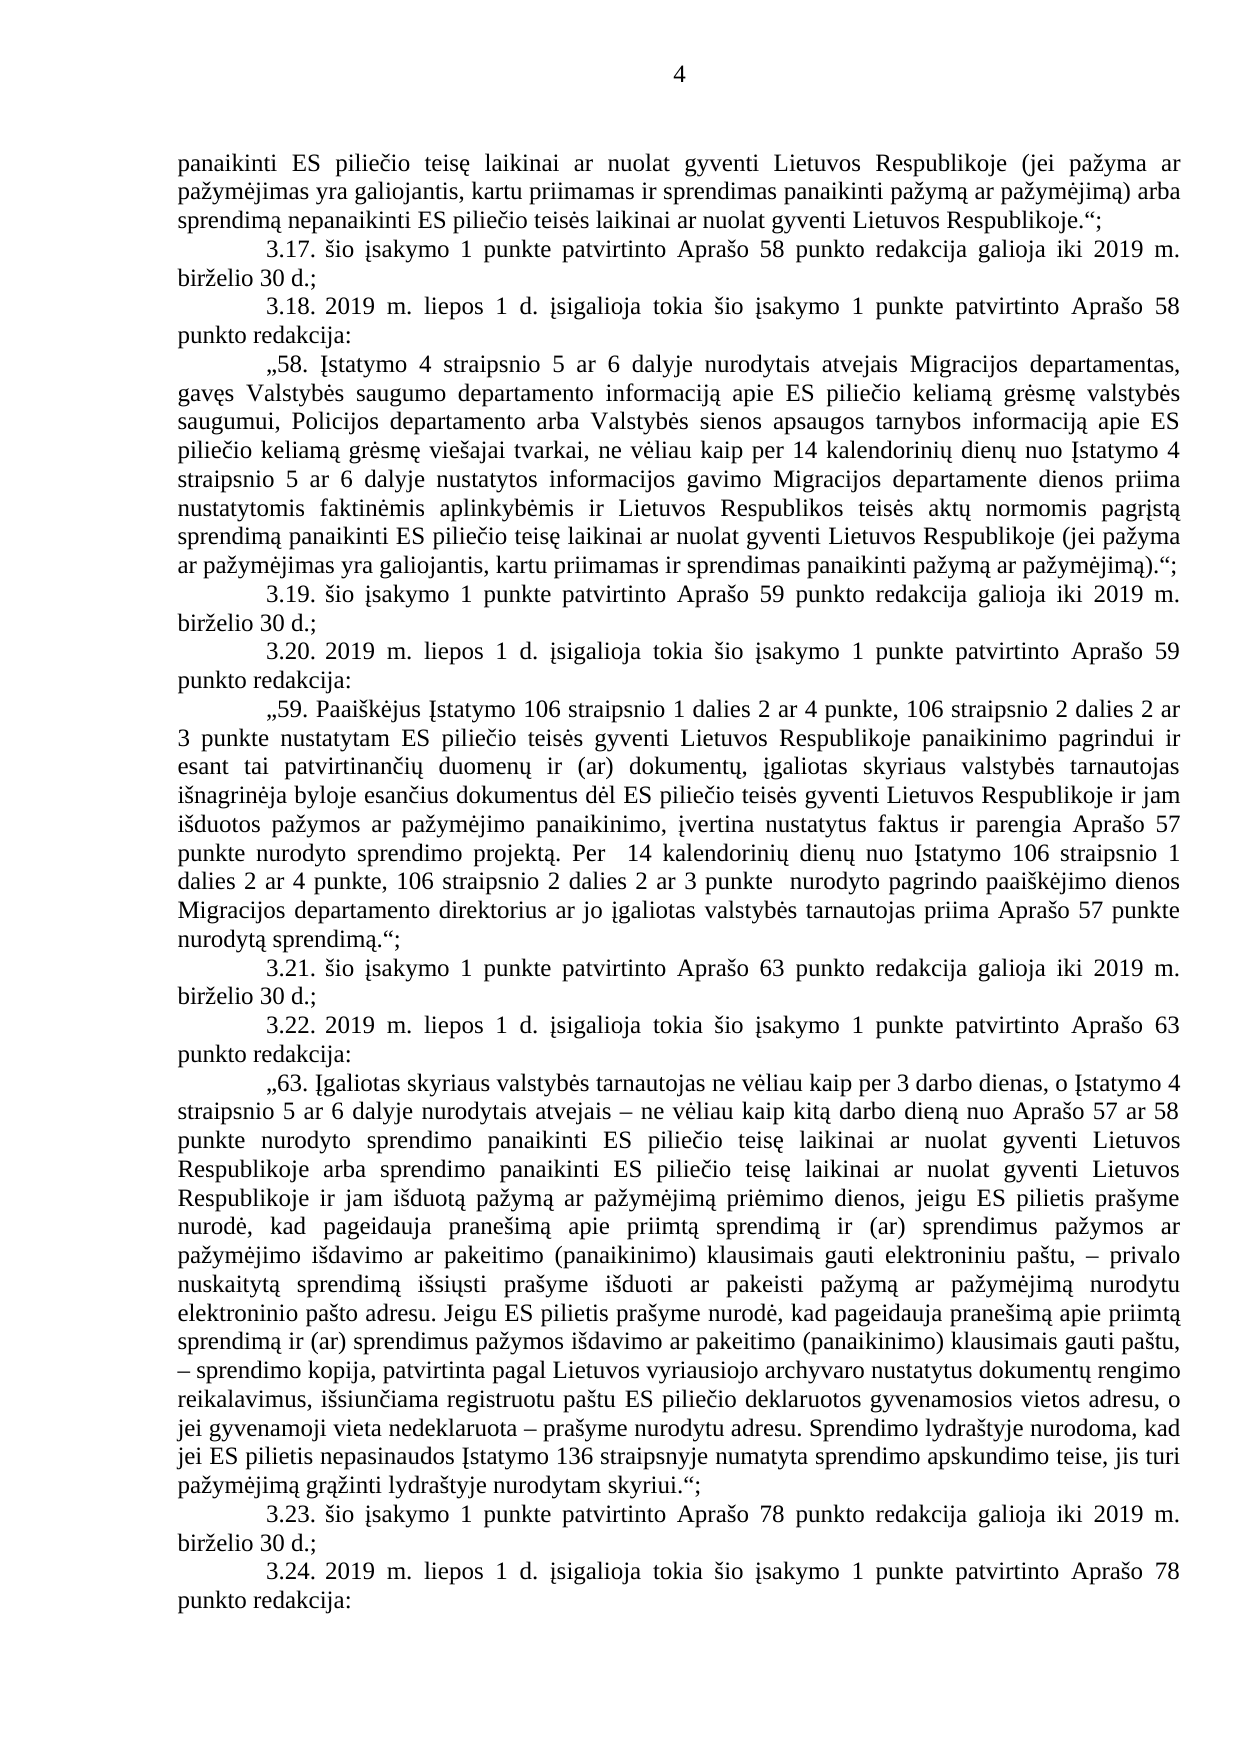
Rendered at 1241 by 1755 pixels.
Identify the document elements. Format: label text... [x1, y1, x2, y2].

text 3.20. 2019 m. liepos 1 d. įsigalioja tokia šio įsakymo 1 punkte patvirtinto Aprašo 59 punkto redakcija: [177, 636, 1181, 694]
text 3.23. šio įsakymo 1 punkte patvirtinto Aprašo 78 punkto redakcija galioja iki 2019 m. birželio 30 d.; [177, 1499, 1181, 1556]
text panaikinti ES piliečio teisę laikinai ar nuolat gyventi Lietuvos Respublikoje (jei pažyma ar pažymėjimas yra galiojantis, kartu priimamas ir sprendimas panaikinti pažymą ar pažymėjimą) arba sprendimą nepanaikinti ES piliečio teisės laikinai ar nuolat gyventi Lietuvos Respublikoje.“; [177, 148, 1181, 234]
text 3.24. 2019 m. liepos 1 d. įsigalioja tokia šio įsakymo 1 punkte patvirtinto Aprašo 78 punkto redakcija: [177, 1556, 1181, 1614]
text 3.19. šio įsakymo 1 punkte patvirtinto Aprašo 59 punkto redakcija galioja iki 2019 m. birželio 30 d.; [177, 579, 1181, 636]
text 3.22. 2019 m. liepos 1 d. įsigalioja tokia šio įsakymo 1 punkte patvirtinto Aprašo 63 punkto redakcija: [177, 1010, 1181, 1068]
text 3.18. 2019 m. liepos 1 d. įsigalioja tokia šio įsakymo 1 punkte patvirtinto Aprašo 58 punkto redakcija: [177, 291, 1181, 349]
text „63. Įgaliotas skyriaus valstybės tarnautojas ne vėliau kaip per 3 darbo dienas, o Įstatymo 4 straipsnio 5 ar 6 dalyje nurodytais atvejais – ne vėliau kaip kitą darbo dieną nuo Aprašo 57 ar 58 punkte nurodyto sprendimo panaikinti ES piliečio teisę laikinai ar nuolat gyventi Lietuvos Respublikoje arba sprendimo panaikinti ES piliečio teisę laikinai ar nuolat gyventi Lietuvos Respublikoje ir jam išduotą pažymą ar pažymėjimą priėmimo dienos, jeigu ES pilietis prašyme nurodė, kad pageidauja pranešimą apie priimtą sprendimą ir (ar) sprendimus pažymos ar pažymėjimo išdavimo ar pakeitimo (panaikinimo) klausimais gauti elektroniniu paštu, – privalo nuskaitytą sprendimą išsiųsti prašyme išduoti ar pakeisti pažymą ar pažymėjimą nurodytu elektroninio pašto adresu. Jeigu ES pilietis prašyme nurodė, kad pageidauja pranešimą apie priimtą sprendimą ir (ar) sprendimus pažymos išdavimo ar pakeitimo (panaikinimo) klausimais gauti paštu, – sprendimo kopija, patvirtinta pagal Lietuvos vyriausiojo archyvaro nustatytus dokumentų rengimo reikalavimus, išsiunčiama registruotu paštu ES piliečio deklaruotos gyvenamosios vietos adresu, o jei gyvenamoji vieta nedeklaruota – prašyme nurodytu adresu. Sprendimo lydraštyje nurodoma, kad jei ES pilietis nepasinaudos Įstatymo 136 straipsnyje numatyta sprendimo apskundimo teise, jis turi pažymėjimą grąžinti lydraštyje nurodytam skyriui.“; [177, 1068, 1181, 1499]
text 3.21. šio įsakymo 1 punkte patvirtinto Aprašo 63 punkto redakcija galioja iki 2019 m. birželio 30 d.; [177, 953, 1181, 1010]
text „59. Paaiškėjus Įstatymo 106 straipsnio 1 dalies 2 ar 4 punkte, 106 straipsnio 2 dalies 2 ar 3 punkte nustatytam ES piliečio teisės gyventi Lietuvos Respublikoje panaikinimo pagrindui ir esant tai patvirtinančių duomenų ir (ar) dokumentų, įgaliotas skyriaus valstybės tarnautojas išnagrinėja byloje esančius dokumentus dėl ES piliečio teisės gyventi Lietuvos Respublikoje ir jam išduotos pažymos ar pažymėjimo panaikinimo, įvertina nustatytus faktus ir parengia Aprašo 57 punkte nurodyto sprendimo projektą. Per 14 kalendorinių dienų nuo Įstatymo 106 straipsnio 1 dalies 2 ar 4 punkte, 106 straipsnio 2 dalies 2 ar 3 punkte nurodyto pagrindo paaiškėjimo dienos Migracijos departamento direktorius ar jo įgaliotas valstybės tarnautojas priima Aprašo 57 punkte nurodytą sprendimą.“; [177, 694, 1181, 953]
text 3.17. šio įsakymo 1 punkte patvirtinto Aprašo 58 punkto redakcija galioja iki 2019 m. birželio 30 d.; [177, 234, 1181, 291]
text „58. Įstatymo 4 straipsnio 5 ar 6 dalyje nurodytais atvejais Migracijos departamentas, gavęs Valstybės saugumo departamento informaciją apie ES piliečio keliamą grėsmę valstybės saugumui, Policijos departamento arba Valstybės sienos apsaugos tarnybos informaciją apie ES piliečio keliamą grėsmę viešajai tvarkai, ne vėliau kaip per 14 kalendorinių dienų nuo Įstatymo 4 straipsnio 5 ar 6 dalyje nustatytos informacijos gavimo Migracijos departamente dienos priima nustatytomis faktinėmis aplinkybėmis ir Lietuvos Respublikos teisės aktų normomis pagrįstą sprendimą panaikinti ES piliečio teisę laikinai ar nuolat gyventi Lietuvos Respublikoje (jei pažyma ar pažymėjimas yra galiojantis, kartu priimamas ir sprendimas panaikinti pažymą ar pažymėjimą).“; [177, 349, 1181, 579]
